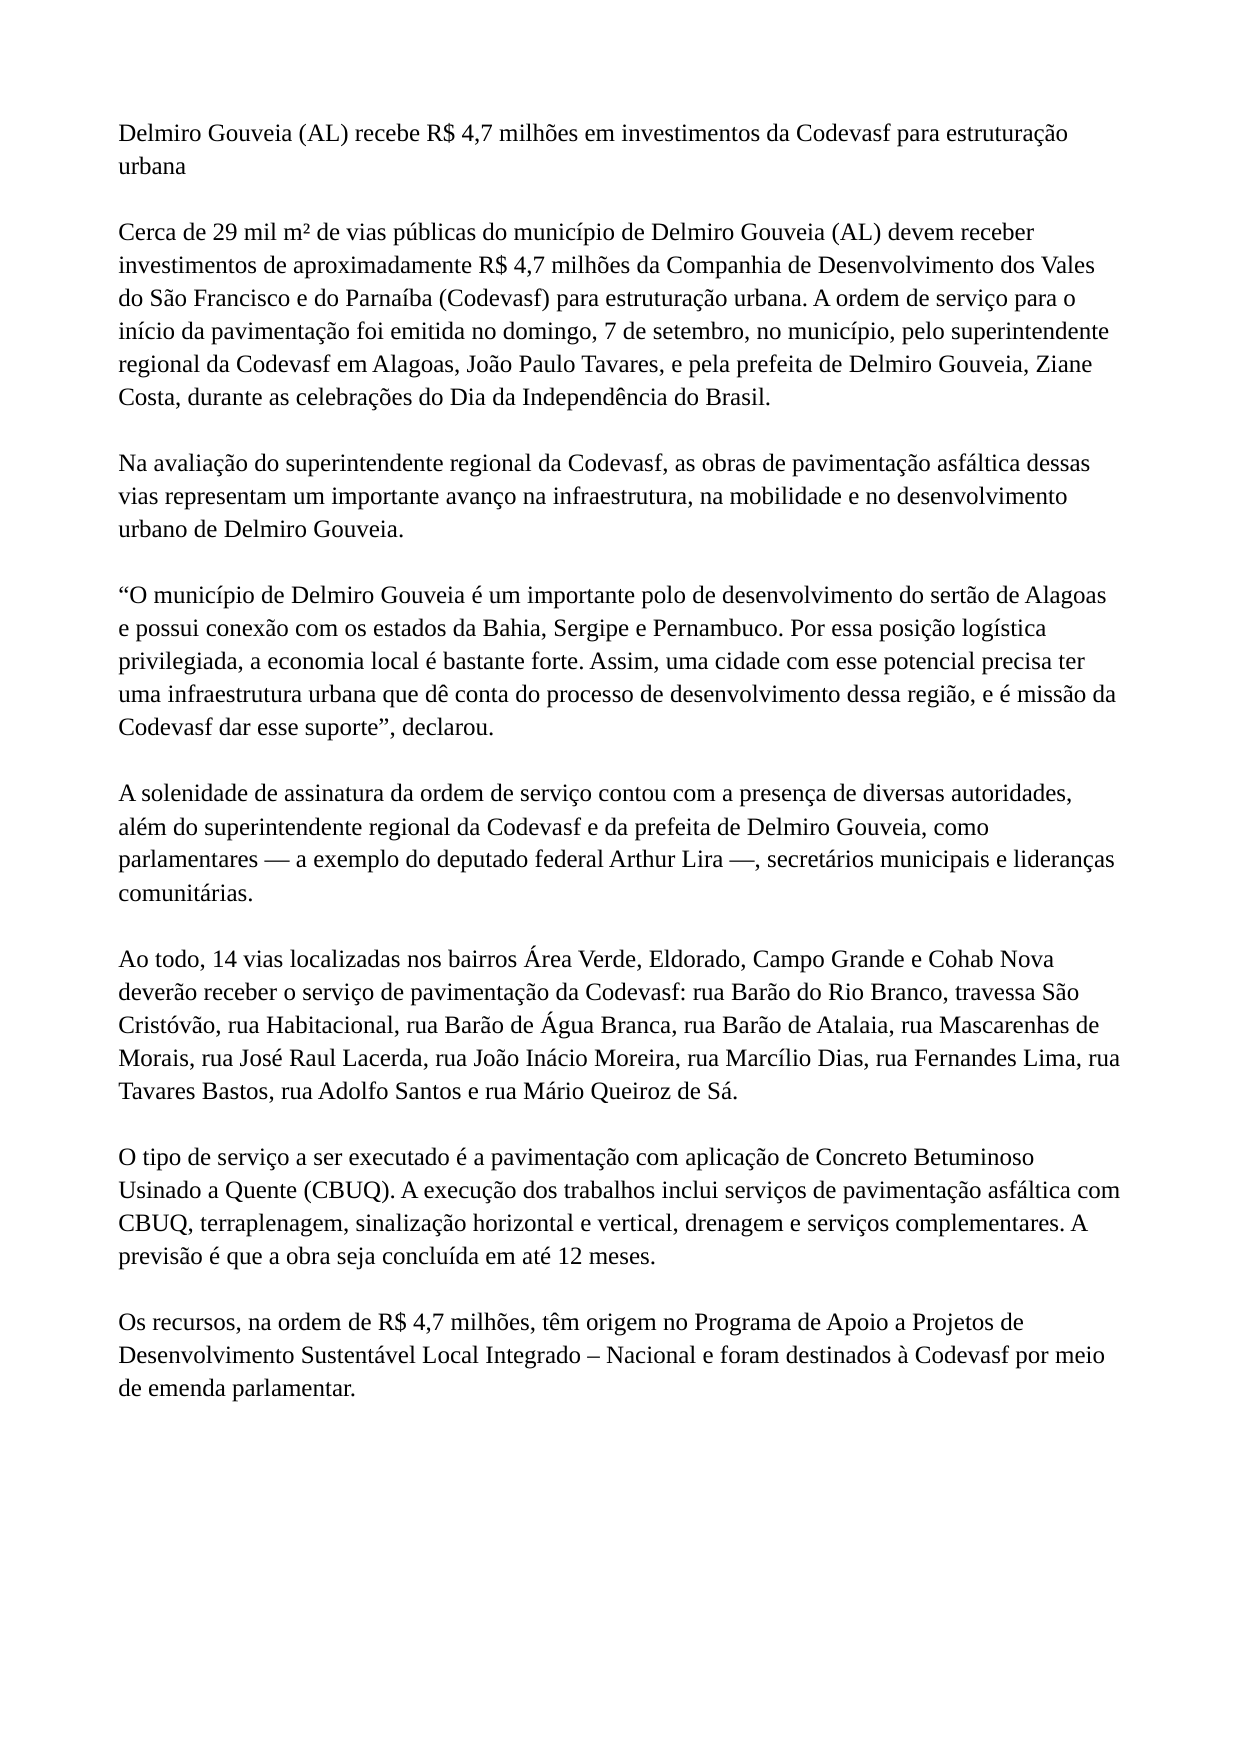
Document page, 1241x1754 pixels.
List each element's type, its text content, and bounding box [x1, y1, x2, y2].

text Delmiro Gouveia (AL) recebe R$ 4,7 milhões em investimentos da Codevasf para estruturação urbana Cerca de 29 mil m² de vias públicas do município de Delmiro Gouveia (AL) devem receber investimentos de aproximadamente R$ 4,7 milhões da Companhia de Desenvolvimento dos Vales do São Francisco e do Parnaíba (Codevasf) para estruturação urbana. A ordem de serviço para o início da pavimentação foi emitida no domingo, 7 de setembro, no município, pelo superintendente regional da Codevasf em Alagoas, João Paulo Tavares, e pela prefeita de Delmiro Gouveia, Ziane Costa, durante as celebrações do Dia da Independência do Brasil. Na avaliação do superintendente regional da Codevasf, as obras de pavimentação asfáltica dessas vias representam um importante avanço na infraestrutura, na mobilidade e no desenvolvimento urbano de Delmiro Gouveia. “O município de Delmiro Gouveia é um importante polo de desenvolvimento do sertão de Alagoas e possui conexão com os estados da Bahia, Sergipe e Pernambuco. Por essa posição logística privilegiada, a economia local é bastante forte. Assim, uma cidade com esse potencial precisa ter uma infraestrutura urbana que dê conta do processo de desenvolvimento dessa região, e é missão da Codevasf dar esse suporte”, declarou. A solenidade de assinatura da ordem de serviço contou com a presença de diversas autoridades, além do superintendente regional da Codevasf e da prefeita de Delmiro Gouveia, como parlamentares — a exemplo do deputado federal Arthur Lira —, secretários municipais e lideranças comunitárias. Ao todo, 14 vias localizadas nos bairros Área Verde, Eldorado, Campo Grande e Cohab Nova deverão receber o serviço de pavimentação da Codevasf: rua Barão do Rio Branco, travessa São Cristóvão, rua Habitacional, rua Barão de Água Branca, rua Barão de Atalaia, rua Mascarenhas de Morais, rua José Raul Lacerda, rua João Inácio Moreira, rua Marcílio Dias, rua Fernandes Lima, rua Tavares Bastos, rua Adolfo Santos e rua Mário Queiroz de Sá. O tipo de serviço a ser executado é a pavimentação com aplicação de Concreto Betuminoso Usinado a Quente (CBUQ). A execução dos trabalhos inclui serviços de pavimentação asfáltica com CBUQ, terraplenagem, sinalização horizontal e vertical, drenagem e serviços complementares. A previsão é que a obra seja concluída em até 12 meses. Os recursos, na ordem de R$ 4,7 milhões, têm origem no Programa de Apoio a Projetos de Desenvolvimento Sustentável Local Integrado – Nacional e foram destinados à Codevasf por meio de emenda parlamentar. [118, 118, 1122, 1402]
